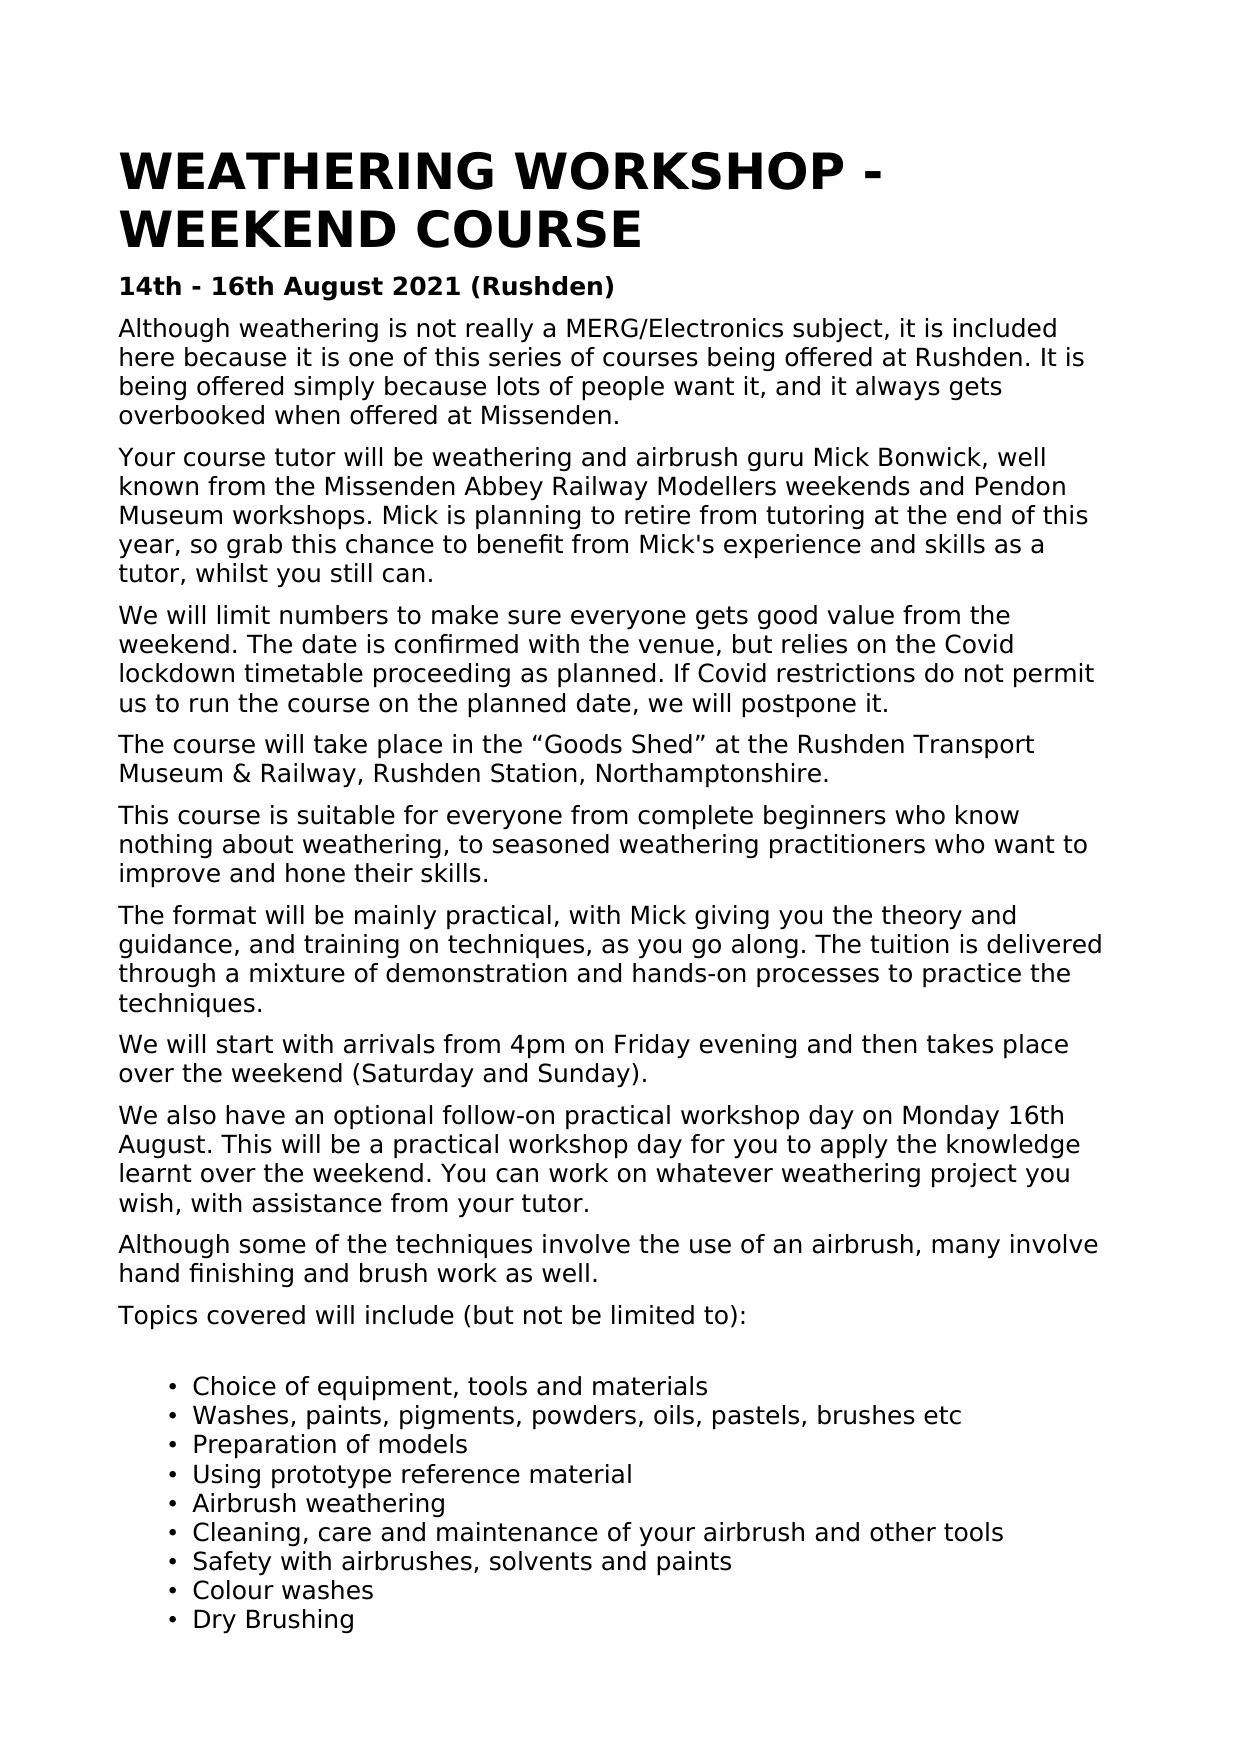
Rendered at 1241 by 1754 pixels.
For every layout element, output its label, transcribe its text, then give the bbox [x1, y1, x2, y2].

list Cleaning, care and maintenance of your airbrush and other tools [177, 1518, 1122, 1547]
text Although weathering is not really a MERG/Electronics subject, it is included here because it is one of this series of courses being offered at Rushden. It is being offered simply because lots of people want it, and it always gets overbooked when offered at Missenden. [118, 314, 1122, 430]
text 14th - 16th August 2021 (Rushden) [118, 272, 1122, 301]
text Your course tutor will be weathering and airbrush guru Mick Bonwick, well known from the Missenden Abbey Railway Modellers weekends and Pendon Museum workshops. Mick is planning to retire from tutoring at the end of this year, so grab this chance to benefit from Mick's experience and skills as a tutor, whilst you still can. [118, 443, 1122, 589]
text We will start with arrivals from 4pm on Friday evening and then takes place over the weekend (Saturday and Sunday). [118, 1030, 1122, 1089]
list Airbrush weathering [177, 1489, 1122, 1518]
text Although some of the techniques involve the use of an airbrush, many involve hand finishing and brush work as well. [118, 1230, 1122, 1289]
list Preparation of models [177, 1431, 1122, 1460]
list Colour washes [177, 1577, 1122, 1606]
text Topics covered will include (but not be limited to): [118, 1301, 1122, 1330]
text We will limit numbers to make sure everyone gets good value from the weekend. The date is confirmed with the venue, but relies on the Covid lockdown timetable proceeding as planned. If Covid restrictions do not permit us to run the course on the planned date, we will postpone it. [118, 601, 1122, 718]
subtitle WEATHERING WORKSHOP - WEEKEND COURSE [118, 143, 1122, 259]
list Safety with airbrushes, solvents and paints [177, 1547, 1122, 1577]
text We also have an optional follow-on practical workshop day on Monday 16th August. This will be a practical workshop day for you to apply the knowledge learnt over the weekend. You can work on whatever weathering project you wish, with assistance from your tutor. [118, 1101, 1122, 1218]
list Choice of equipment, tools and materials [177, 1372, 1122, 1402]
list Dry Brushing [177, 1606, 1122, 1635]
text The course will take place in the “Goods Shed” at the Rushden Transport Museum & Railway, Rushden Station, Northamptonshire. [118, 730, 1122, 789]
list Washes, paints, pigments, powders, oils, pastels, brushes etc [177, 1402, 1122, 1431]
text This course is suitable for everyone from complete beginners who know nothing about weathering, to seasoned weathering practitioners who want to improve and hone their skills. [118, 801, 1122, 889]
list Using prototype reference material [177, 1460, 1122, 1489]
text The format will be mainly practical, with Mick giving you the theory and guidance, and training on techniques, as you go along. The tuition is delivered through a mixture of demonstration and hands-on processes to practice the techniques. [118, 901, 1122, 1018]
